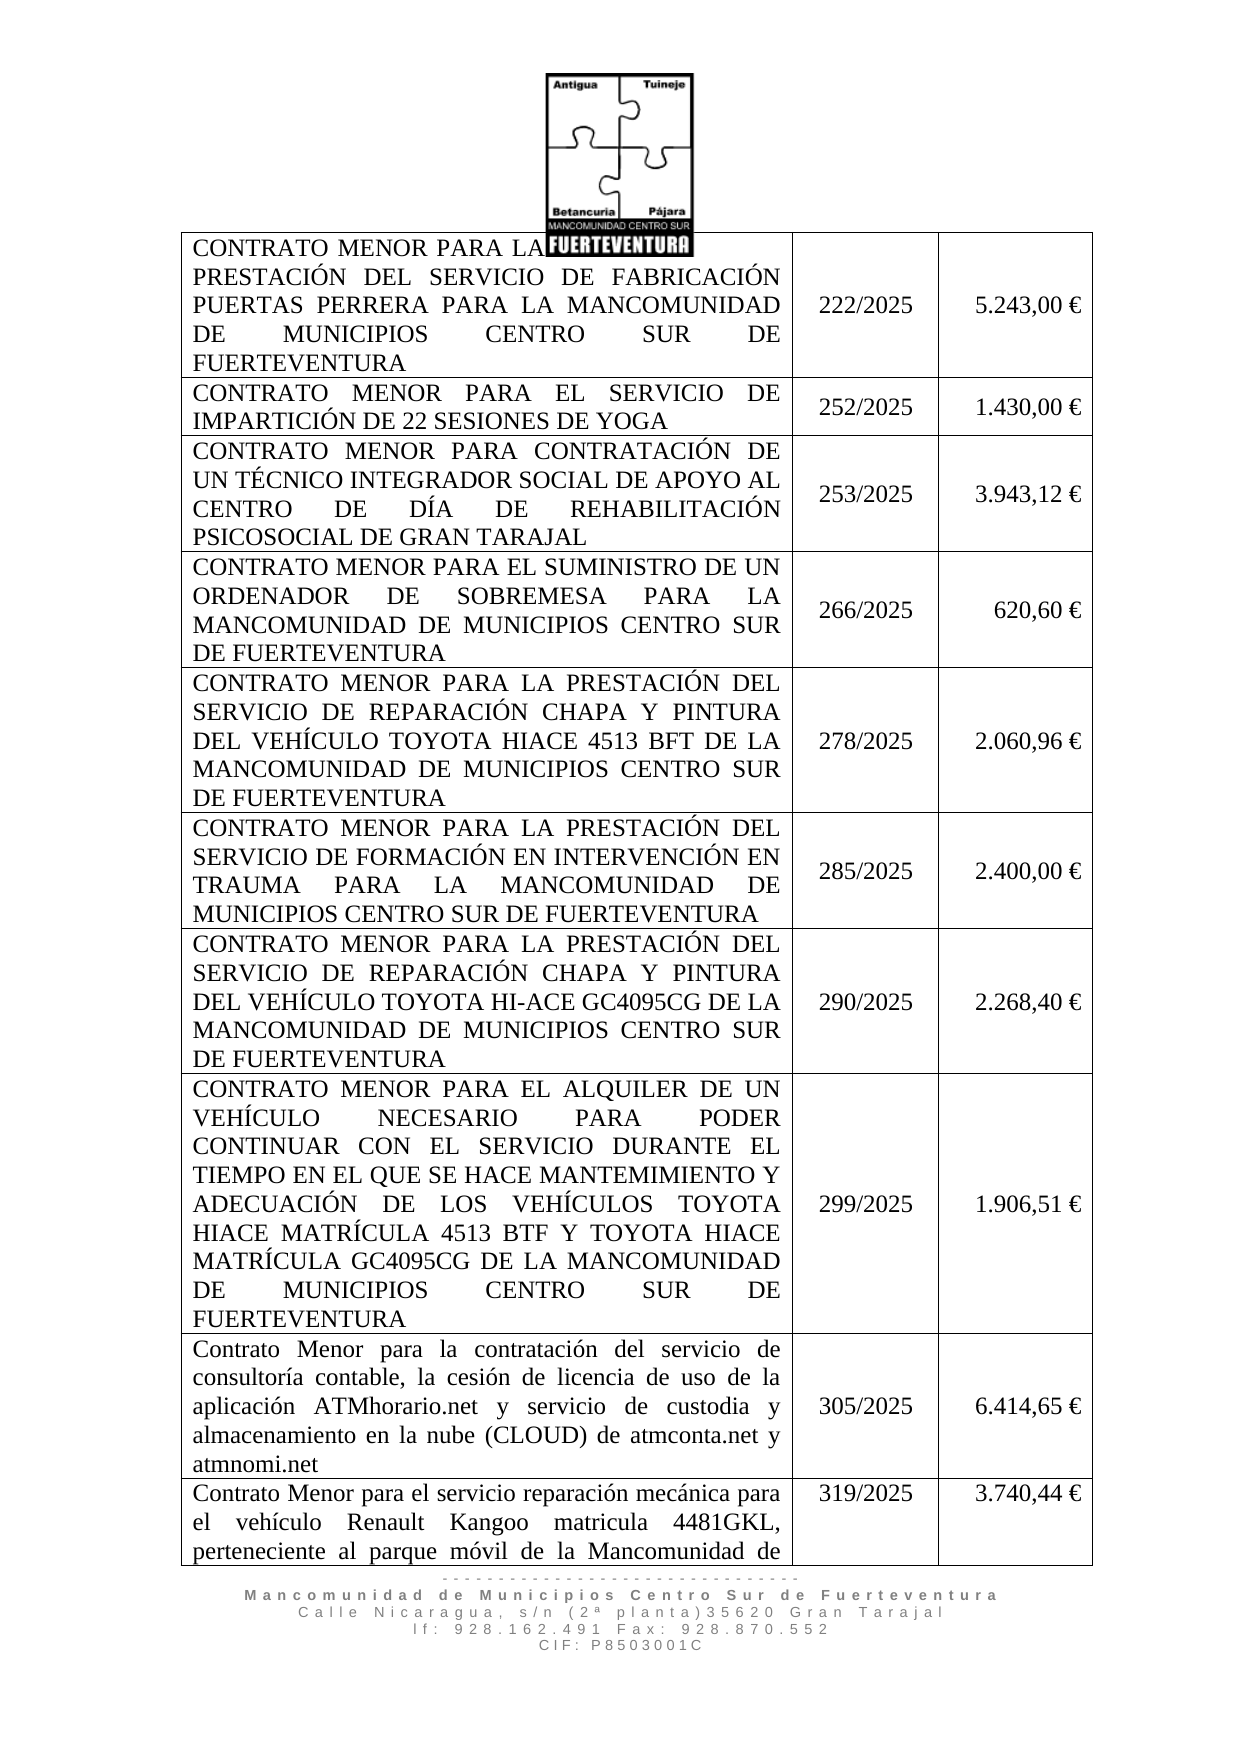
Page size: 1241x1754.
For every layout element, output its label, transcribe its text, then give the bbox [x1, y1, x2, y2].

table_cell Contrato Menor para la contratación del servicio de consultoría contable, la cesión de licencia de uso de la aplicación ATMhorario.net y servicio de custodia y almacenamiento en la nube (CLOUD) de atmconta.net y atmnomi.net [182, 1334, 792, 1477]
table_cell 2.060,96 € [939, 668, 1092, 812]
table_cell 319/2025 [793, 1479, 938, 1565]
table_cell 252/2025 [793, 378, 938, 435]
table_cell 290/2025 [793, 929, 938, 1073]
table_cell 253/2025 [793, 436, 938, 551]
table_cell CONTRATO MENOR PARA LA PRESTACIÓN DEL SERVICIO DE REPARACIÓN CHAPA Y PINTURA DEL VEHÍCULO TOYOTA HI-ACE GC4095CG DE LA MANCOMUNIDAD DE MUNICIPIOS CENTRO SUR DE FUERTEVENTURA [182, 929, 792, 1073]
table_cell 3.740,44 € [939, 1479, 1092, 1565]
table_cell 285/2025 [793, 813, 938, 928]
table_cell 6.414,65 € [939, 1334, 1092, 1477]
table_cell CONTRATO MENOR PARA LA PRESTACIÓN DEL SERVICIO DE FORMACIÓN EN INTERVENCIÓN EN TRAUMA PARA LA MANCOMUNIDAD DE MUNICIPIOS CENTRO SUR DE FUERTEVENTURA [182, 813, 792, 928]
table_cell 620,60 € [939, 552, 1092, 667]
table_cell 2.268,40 € [939, 929, 1092, 1073]
table_cell CONTRATO MENOR PARA CONTRATACIÓN DE UN TÉCNICO INTEGRADOR SOCIAL DE APOYO AL CENTRO DE DÍA DE REHABILITACIÓN PSICOSOCIAL DE GRAN TARAJAL [182, 436, 792, 551]
table_cell 1.430,00 € [939, 378, 1092, 435]
table_cell 299/2025 [793, 1074, 938, 1333]
table_cell 305/2025 [793, 1334, 938, 1477]
table_cell 1.906,51 € [939, 1074, 1092, 1333]
table_cell CONTRATO MENOR PARA LA PRESTACIÓN DEL SERVICIO DE REPARACIÓN CHAPA Y PINTURA DEL VEHÍCULO TOYOTA HIACE 4513 BFT DE LA MANCOMUNIDAD DE MUNICIPIOS CENTRO SUR DE FUERTEVENTURA [182, 668, 792, 812]
table_cell CONTRATO MENOR PARA EL ALQUILER DE UN VEHÍCULO NECESARIO PARA PODER CONTINUAR CON EL SERVICIO DURANTE EL TIEMPO EN EL QUE SE HACE MANTEMIMIENTO Y ADECUACIÓN DE LOS VEHÍCULOS TOYOTA HIACE MATRÍCULA 4513 BTF Y TOYOTA HIACE MATRÍCULA GC4095CG DE LA MANCOMUNIDAD DE MUNICIPIOS CENTRO SUR DE FUERTEVENTURA [182, 1074, 792, 1333]
table_cell 5.243,00 € [939, 233, 1092, 377]
table_cell CONTRATO MENOR PARA EL SERVICIO DE IMPARTICIÓN DE 22 SESIONES DE YOGA [182, 378, 792, 435]
table_cell 3.943,12 € [939, 436, 1092, 551]
table_cell Contrato Menor para el servicio reparación mecánica para el vehículo Renault Kangoo matricula 4481GKL, perteneciente al parque móvil de la Mancomunidad de [182, 1479, 792, 1565]
table_cell 222/2025 [793, 233, 938, 377]
table_cell 2.400,00 € [939, 813, 1092, 928]
table_cell 278/2025 [793, 668, 938, 812]
table_cell 266/2025 [793, 552, 938, 667]
table_cell CONTRATO MENOR PARA LA PRESTACIÓN DEL SERVICIO DE FABRICACIÓN PUERTAS PERRERA PARA LA MANCOMUNIDAD DE MUNICIPIOS CENTRO SUR DE FUERTEVENTURA [182, 233, 792, 377]
table_cell CONTRATO MENOR PARA EL SUMINISTRO DE UN ORDENADOR DE SOBREMESA PARA LA MANCOMUNIDAD DE MUNICIPIOS CENTRO SUR DE FUERTEVENTURA [182, 552, 792, 667]
